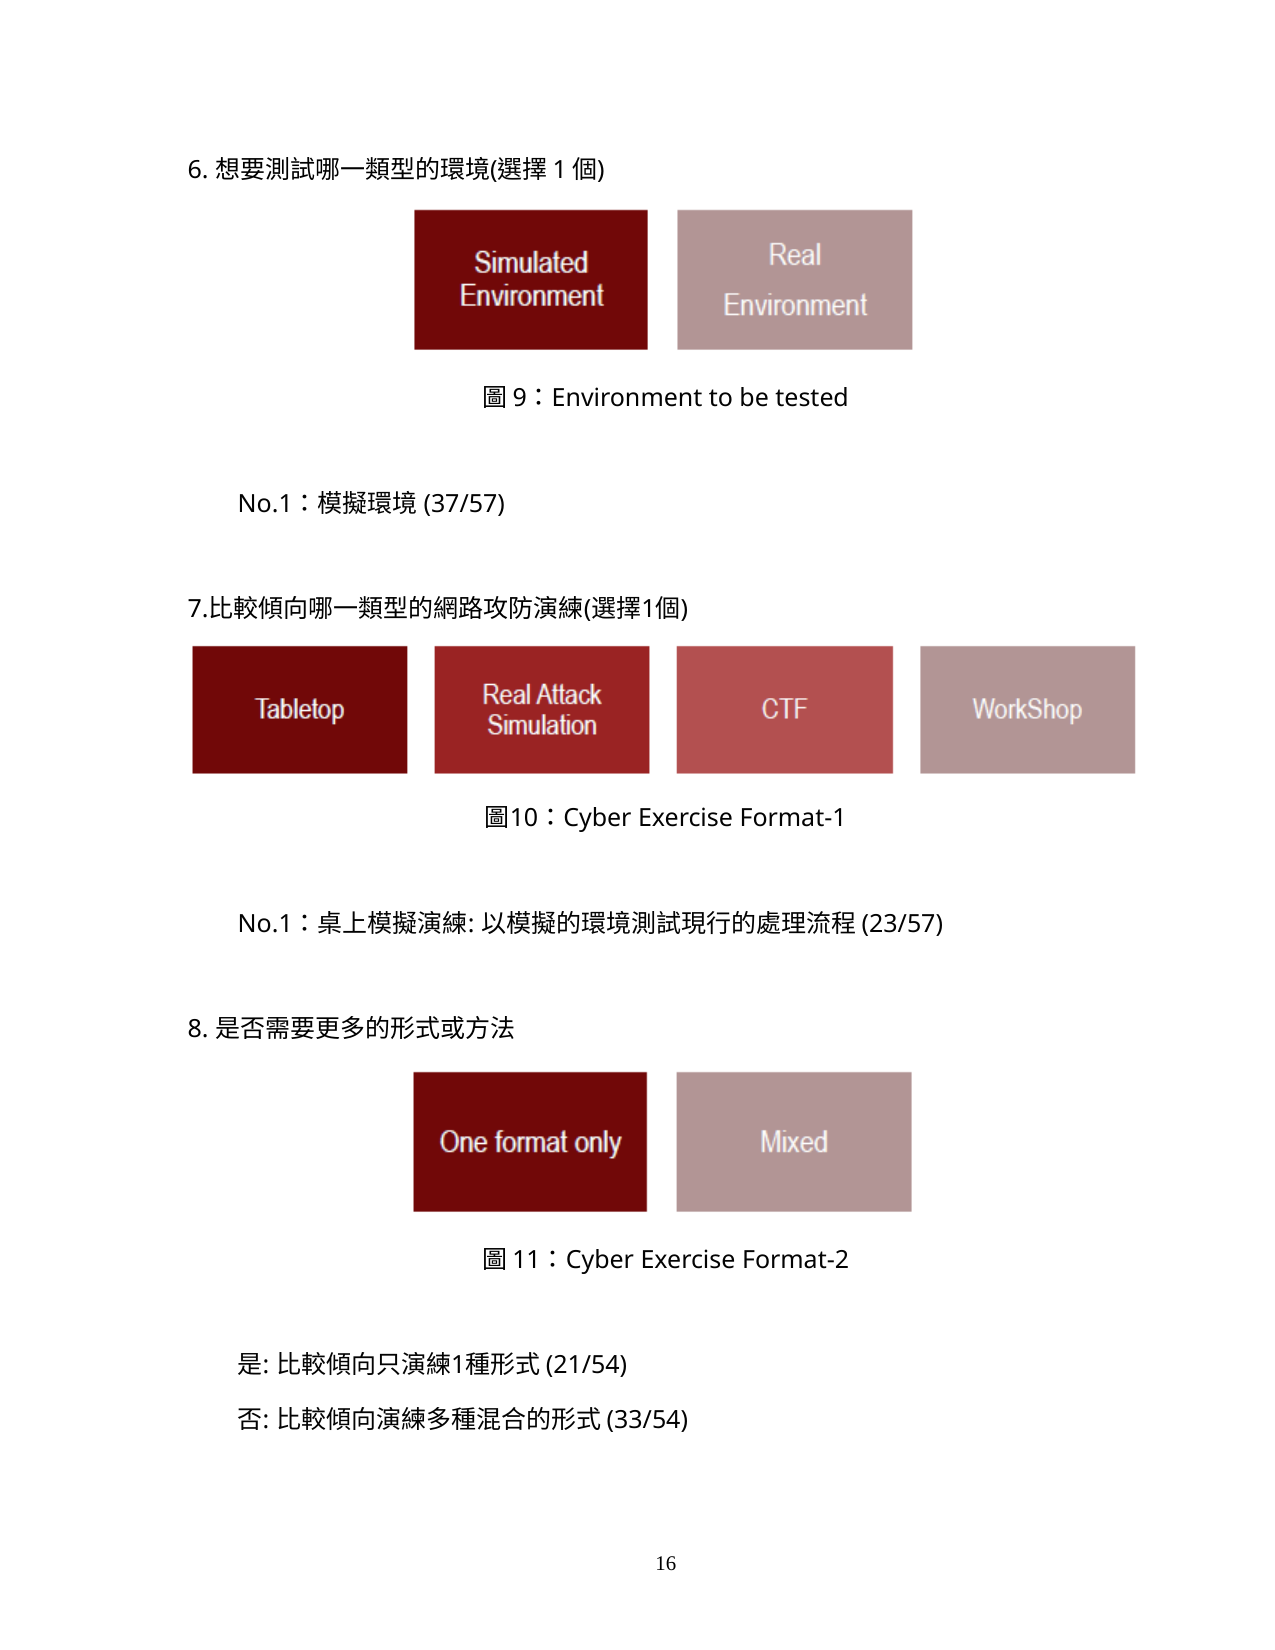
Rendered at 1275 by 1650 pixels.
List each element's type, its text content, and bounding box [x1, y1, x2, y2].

text 6. 想要測試哪一類型的環境(選擇1個) [187, 150, 1144, 186]
picture [187, 642, 1144, 781]
picture [410, 204, 922, 361]
text No.1：桌上模擬演練: 以模擬的環境測試現行的處理流程 (23/57) [187, 903, 1144, 939]
text 8. 是否需要更多的形式或方法 [187, 1009, 1144, 1045]
text 7.比較傾向哪一類型的網路攻防演練(選擇1個) [187, 588, 1144, 625]
picture [406, 1063, 925, 1223]
text No.1：模擬環境 (37/57) [187, 483, 1144, 519]
text 圖9：Environment to be tested [187, 378, 1144, 414]
text 是: 比較傾向只演練1種形式 (21/54) [187, 1345, 1144, 1381]
text 圖11：Cyber Exercise Format-2 [187, 1239, 1144, 1276]
text 否: 比較傾向演練多種混合的形式 (33/54) [187, 1399, 1144, 1436]
text 圖10：Cyber Exercise Format-1 [187, 798, 1144, 834]
